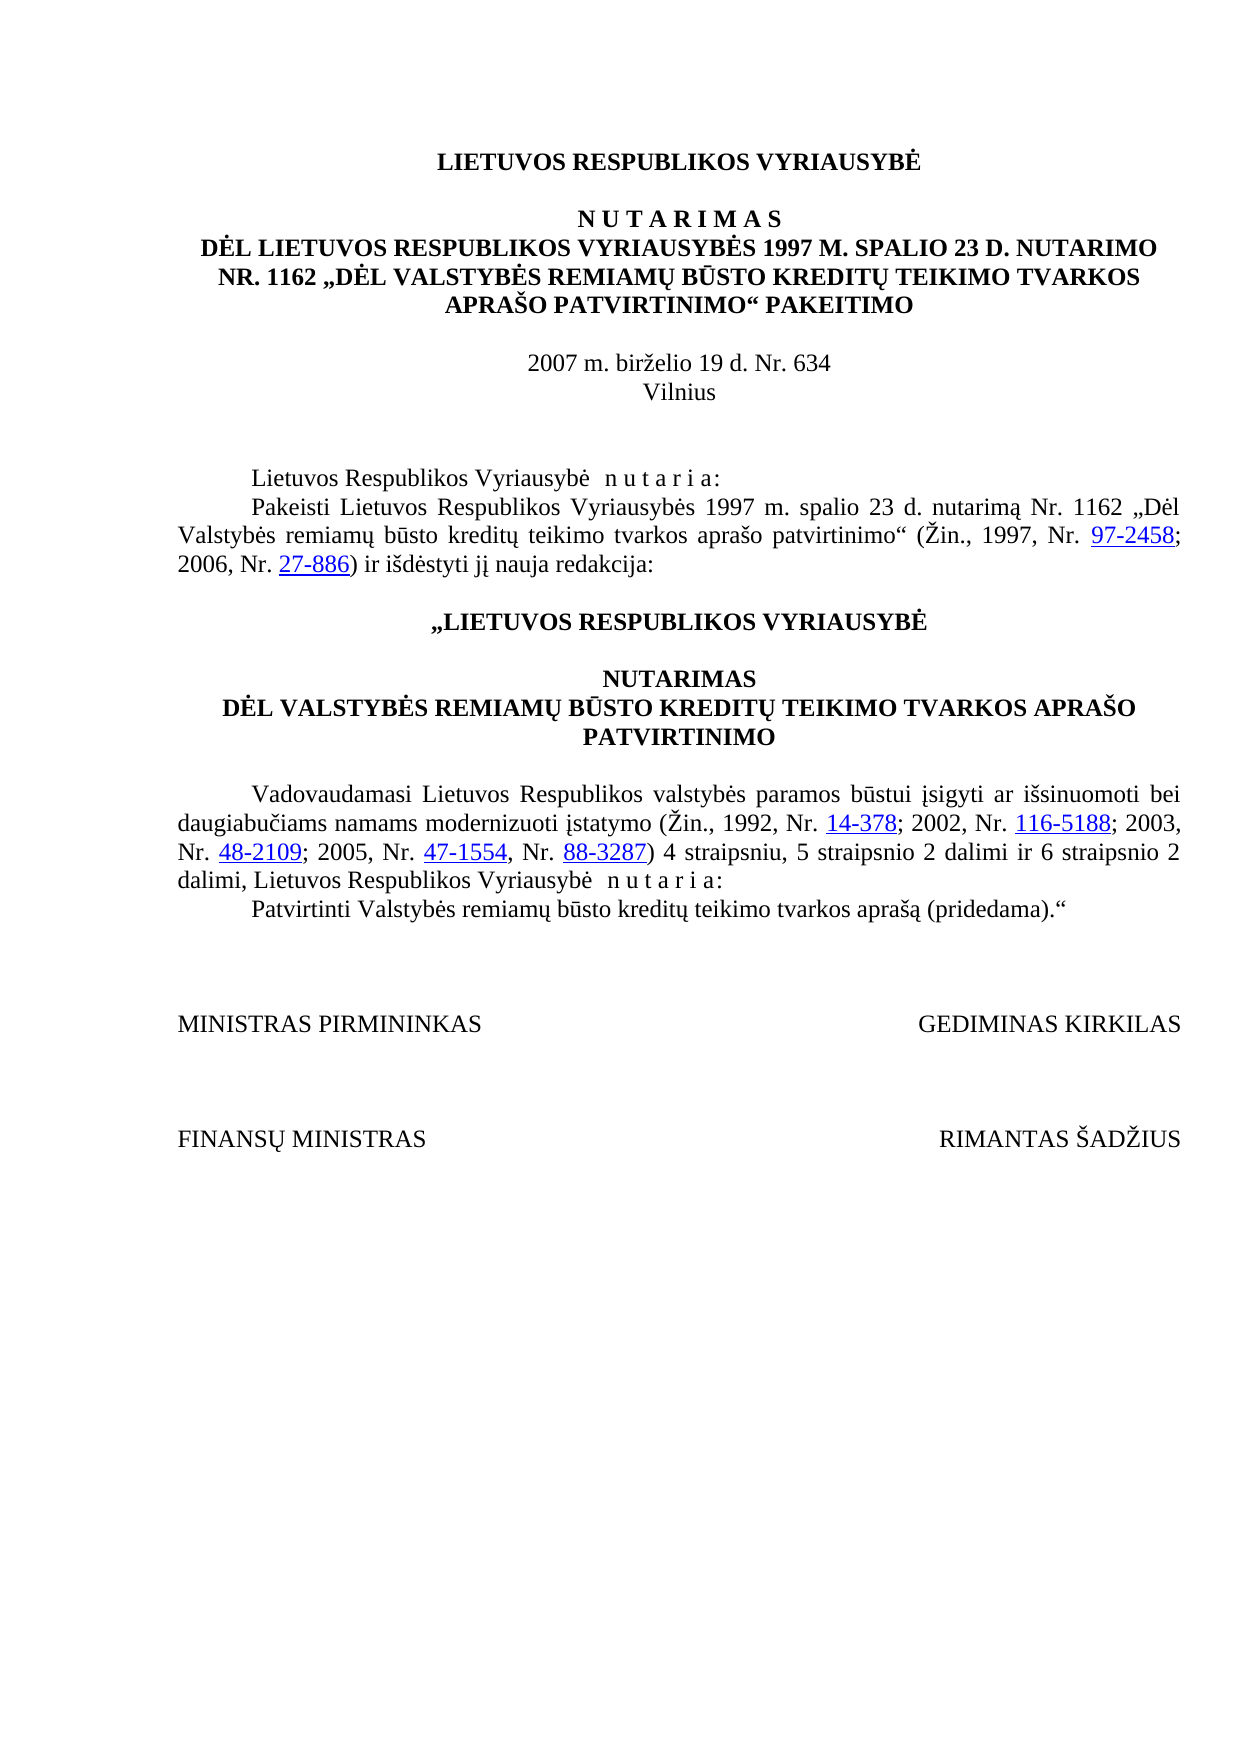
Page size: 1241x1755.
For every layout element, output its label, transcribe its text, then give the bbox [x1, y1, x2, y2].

text Lietuvos Respublikos Vyriausybė nutaria: [177, 463, 1181, 492]
text LIETUVOS RESPUBLIKOS VYRIAUSYBĖ [177, 147, 1181, 176]
text DĖL LIETUVOS RESPUBLIKOS VYRIAUSYBĖS 1997 M. SPALIO 23 D. NUTARIMO NR. 1162 „DĖL VALSTYBĖS REMIAMŲ BŪSTO KREDITŲ TEIKIMO TVARKOS APRAŠO PATVIRTINIMO“ PAKEITIMO [177, 233, 1181, 319]
text Ministras Pirmininkas Gediminas Kirkilas [177, 1009, 1181, 1038]
text DĖL VALSTYBĖS REMIAMŲ BŪSTO KREDITŲ TEIKIMO TVARKOS APRAŠO PATVIRTINIMO [177, 693, 1181, 751]
text N U T A R I M A S [177, 204, 1181, 233]
text Pakeisti Lietuvos Respublikos Vyriausybės 1997 m. spalio 23 d. nutarimą Nr. 1162 „Dėl Valstybės remiamų būsto kreditų teikimo tvarkos aprašo patvirtinimo“ (Žin., 1997, Nr. 97-2458; 2006, Nr. 27-886) ir išdėstyti jį nauja redakcija: [177, 492, 1181, 578]
text Finansų ministras Rimantas Šadžius [177, 1124, 1181, 1153]
text Patvirtinti Valstybės remiamų būsto kreditų teikimo tvarkos aprašą (pridedama).“ [177, 894, 1181, 923]
text „LIETUVOS RESPUBLIKOS VYRIAUSYBĖ [177, 607, 1181, 636]
text Vilnius [177, 377, 1181, 406]
text Vadovaudamasi Lietuvos Respublikos valstybės paramos būstui įsigyti ar išsinuomoti bei daugiabučiams namams modernizuoti įstatymo (Žin., 1992, Nr. 14-378; 2002, Nr. 116-5188; 2003, Nr. 48-2109; 2005, Nr. 47-1554, Nr. 88-3287) 4 straipsniu, 5 straipsnio 2 dalimi ir 6 straipsnio 2 dalimi, Lietuvos Respublikos Vyriausybė nutaria: [177, 779, 1181, 894]
text 2007 m. birželio 19 d. Nr. 634 [177, 348, 1181, 377]
text NUTARIMAS [177, 664, 1181, 693]
